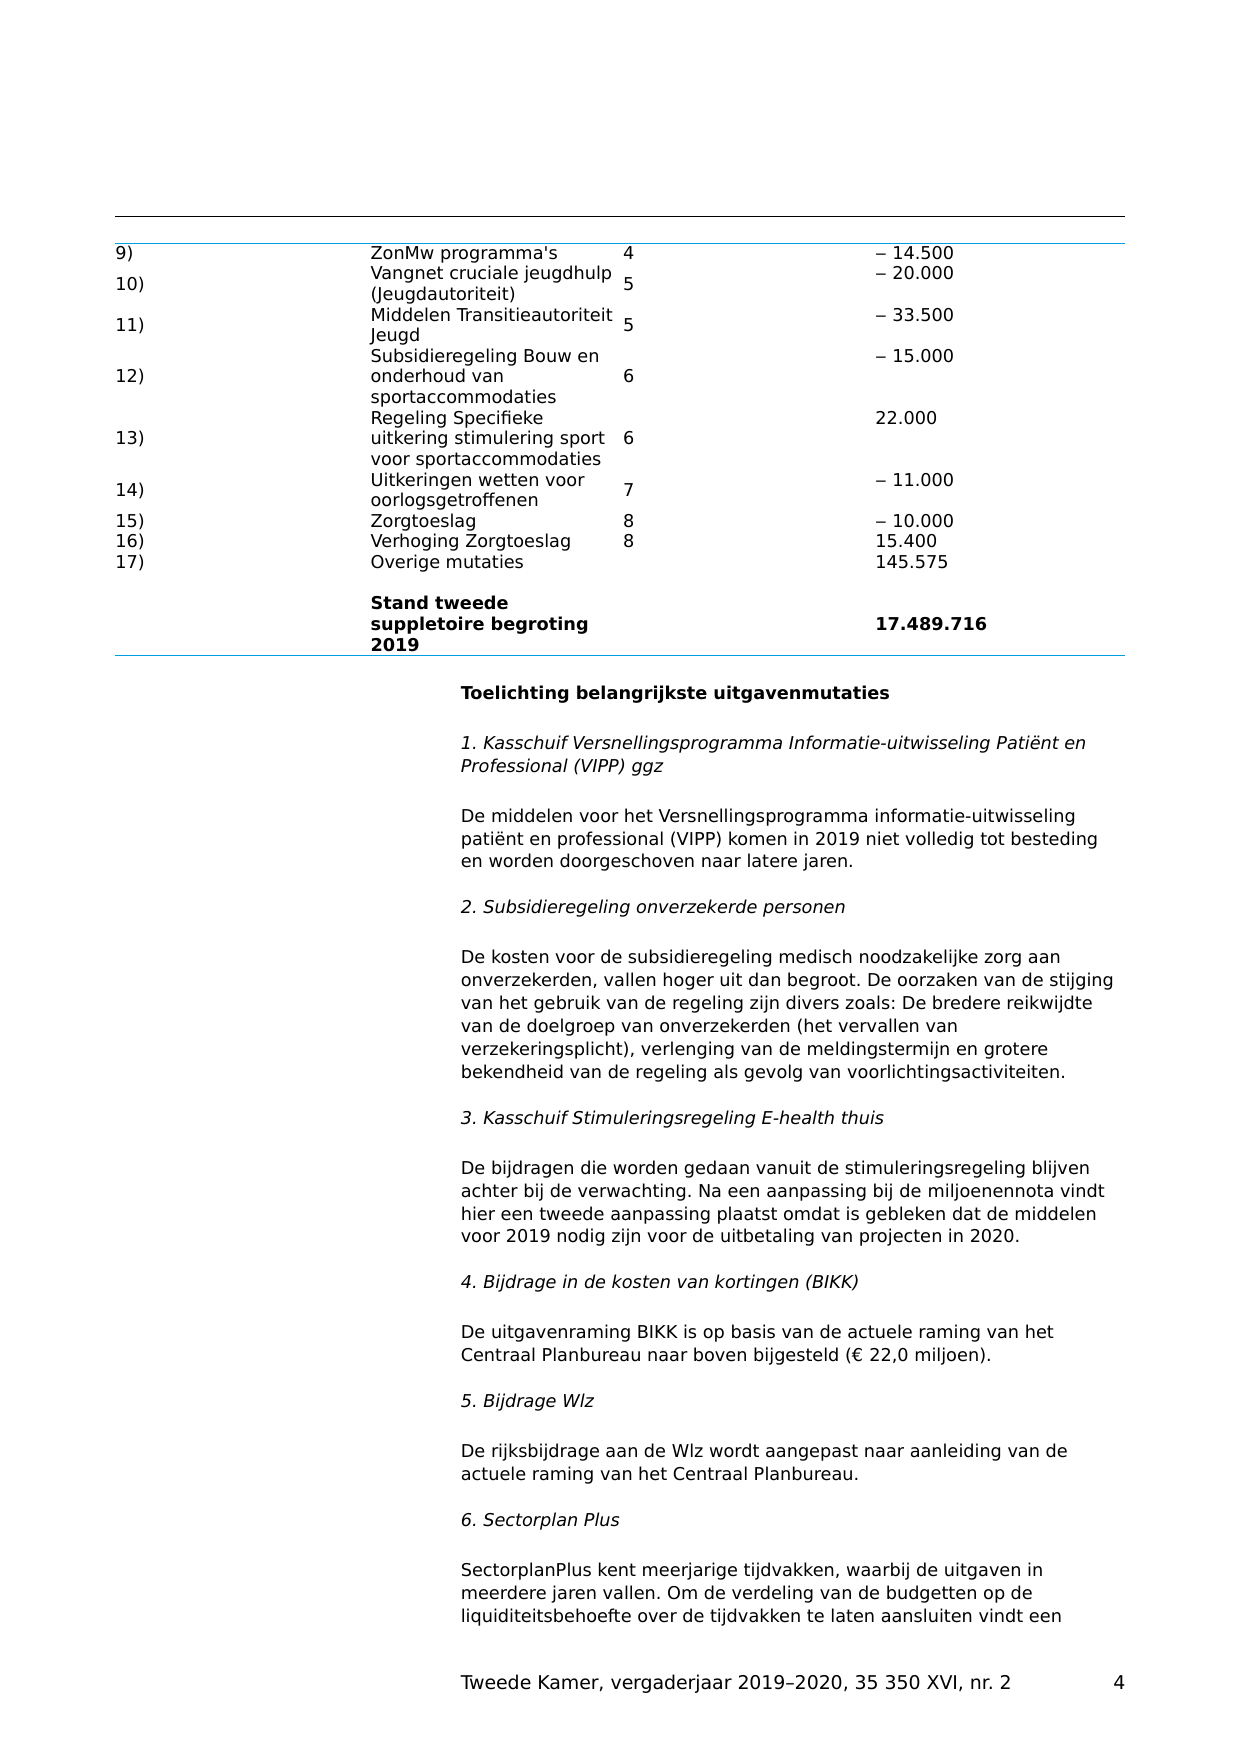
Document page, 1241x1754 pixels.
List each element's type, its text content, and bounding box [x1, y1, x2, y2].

table_cell ‒ 20.000 [872, 263, 1125, 304]
table_cell Regeling Specifieke uitkering stimulering sport voor sportaccommodaties [368, 408, 620, 469]
table_cell [872, 573, 1125, 593]
table_cell ZonMw programma's [368, 244, 620, 263]
text 4. Bijdrage in de kosten van kortingen (BIKK) [461, 1270, 1125, 1293]
table_cell [368, 217, 620, 243]
table_cell [115, 573, 367, 593]
text De bijdragen die worden gedaan vanuit de stimuleringsregeling blijven achter bij de verwachting. Na een aanpassing bij de miljoenennota vindt hier een tweede aanpassing plaatst omdat is gebleken dat de middelen voor 2019 nodig zijn voor de uitbetaling van projecten in 2020. [461, 1156, 1125, 1247]
text SectorplanPlus kent meerjarige tijdvakken, waarbij de uitgaven in meerdere jaren vallen. Om de verdeling van de budgetten op de liquiditeitsbehoefte over de tijdvakken te laten aansluiten vindt een [461, 1558, 1125, 1627]
table_cell 17.489.716 [872, 593, 1125, 655]
table_cell [115, 217, 367, 243]
table_cell ‒ 11.000 [872, 470, 1125, 511]
text De uitgavenraming BIKK is op basis van de actuele raming van het Centraal Planbureau naar boven bijgesteld (€ 22,0 miljoen). [461, 1320, 1125, 1366]
table_cell 13) [115, 408, 367, 469]
text 2. Subsidieregeling onverzekerde personen [461, 895, 1125, 918]
table_cell 8 [620, 531, 872, 552]
table_cell Uitkeringen wetten voor oorlogsgetroffenen [368, 470, 620, 511]
table_cell ‒ 15.000 [872, 346, 1125, 408]
table_cell ‒ 33.500 [872, 305, 1125, 346]
table_cell 17) [115, 552, 367, 573]
table_cell 6 [620, 346, 872, 408]
table_cell 9) [115, 244, 367, 263]
text 6. Sectorplan Plus [461, 1508, 1125, 1531]
text De kosten voor de subsidieregeling medisch noodzakelijke zorg aan onverzekerden, vallen hoger uit dan begroot. De oorzaken van de stijging van het gebruik van de regeling zijn divers zoals: De bredere reikwijdte van de doelgroep van onverzekerden (het vervallen van verzekeringsplicht), verlenging van de meldingstermijn en grotere bekendheid van de regeling als gevolg van voorlichtingsactiviteiten. [461, 945, 1125, 1083]
table_cell 16) [115, 531, 367, 552]
table_cell ‒ 14.500 [872, 244, 1125, 263]
table_cell 5 [620, 263, 872, 304]
table_cell 15) [115, 511, 367, 531]
table_cell [872, 217, 1125, 243]
table_cell 5 [620, 305, 872, 346]
table_cell 12) [115, 346, 367, 408]
table_cell 15.400 [872, 531, 1125, 552]
table_cell 22.000 [872, 408, 1125, 469]
table_cell Stand tweede suppletoire begroting 2019 [368, 593, 620, 655]
table_cell [620, 552, 872, 573]
text 3. Kasschuif Stimuleringsregeling E-health thuis [461, 1106, 1125, 1129]
text De rijksbijdrage aan de Wlz wordt aangepast naar aanleiding van de actuele raming van het Centraal Planbureau. [461, 1439, 1125, 1485]
text 1. Kasschuif Versnellingsprogramma Informatie-uitwisseling Patiënt en Professional (VIPP) ggz [461, 731, 1125, 777]
table_cell [620, 593, 872, 655]
table_cell [115, 593, 367, 655]
table_cell [620, 217, 872, 243]
table_cell 14) [115, 470, 367, 511]
text 5. Bijdrage Wlz [461, 1389, 1125, 1412]
table_cell Middelen Transitieautoriteit Jeugd [368, 305, 620, 346]
table_cell 7 [620, 470, 872, 511]
text De middelen voor het Versnellingsprogramma informatie-uitwisseling patiënt en professional (VIPP) komen in 2019 niet volledig tot besteding en worden doorgeschoven naar latere jaren. [461, 804, 1125, 872]
table_cell 10) [115, 263, 367, 304]
table_cell Vangnet cruciale jeugdhulp (Jeugdautoriteit) [368, 263, 620, 304]
table_cell Zorgtoeslag [368, 511, 620, 531]
table_cell Overige mutaties [368, 552, 620, 573]
table_cell 4 [620, 244, 872, 263]
table_cell Subsidieregeling Bouw en onderhoud van sportaccommodaties [368, 346, 620, 408]
table_cell ‒ 10.000 [872, 511, 1125, 531]
table_cell 8 [620, 511, 872, 531]
table_cell 145.575 [872, 552, 1125, 573]
text Toelichting belangrijkste uitgavenmutaties [461, 681, 1125, 704]
table_cell 11) [115, 305, 367, 346]
table_header Tabel 1 Overzicht belangrijkste suppletoire uitgavenmutaties 2019 (bedragen x € 1.000) [115, 191, 1125, 216]
table_cell 6 [620, 408, 872, 469]
table_cell [368, 573, 620, 593]
table_cell Verhoging Zorgtoeslag [368, 531, 620, 552]
table_cell [620, 573, 872, 593]
